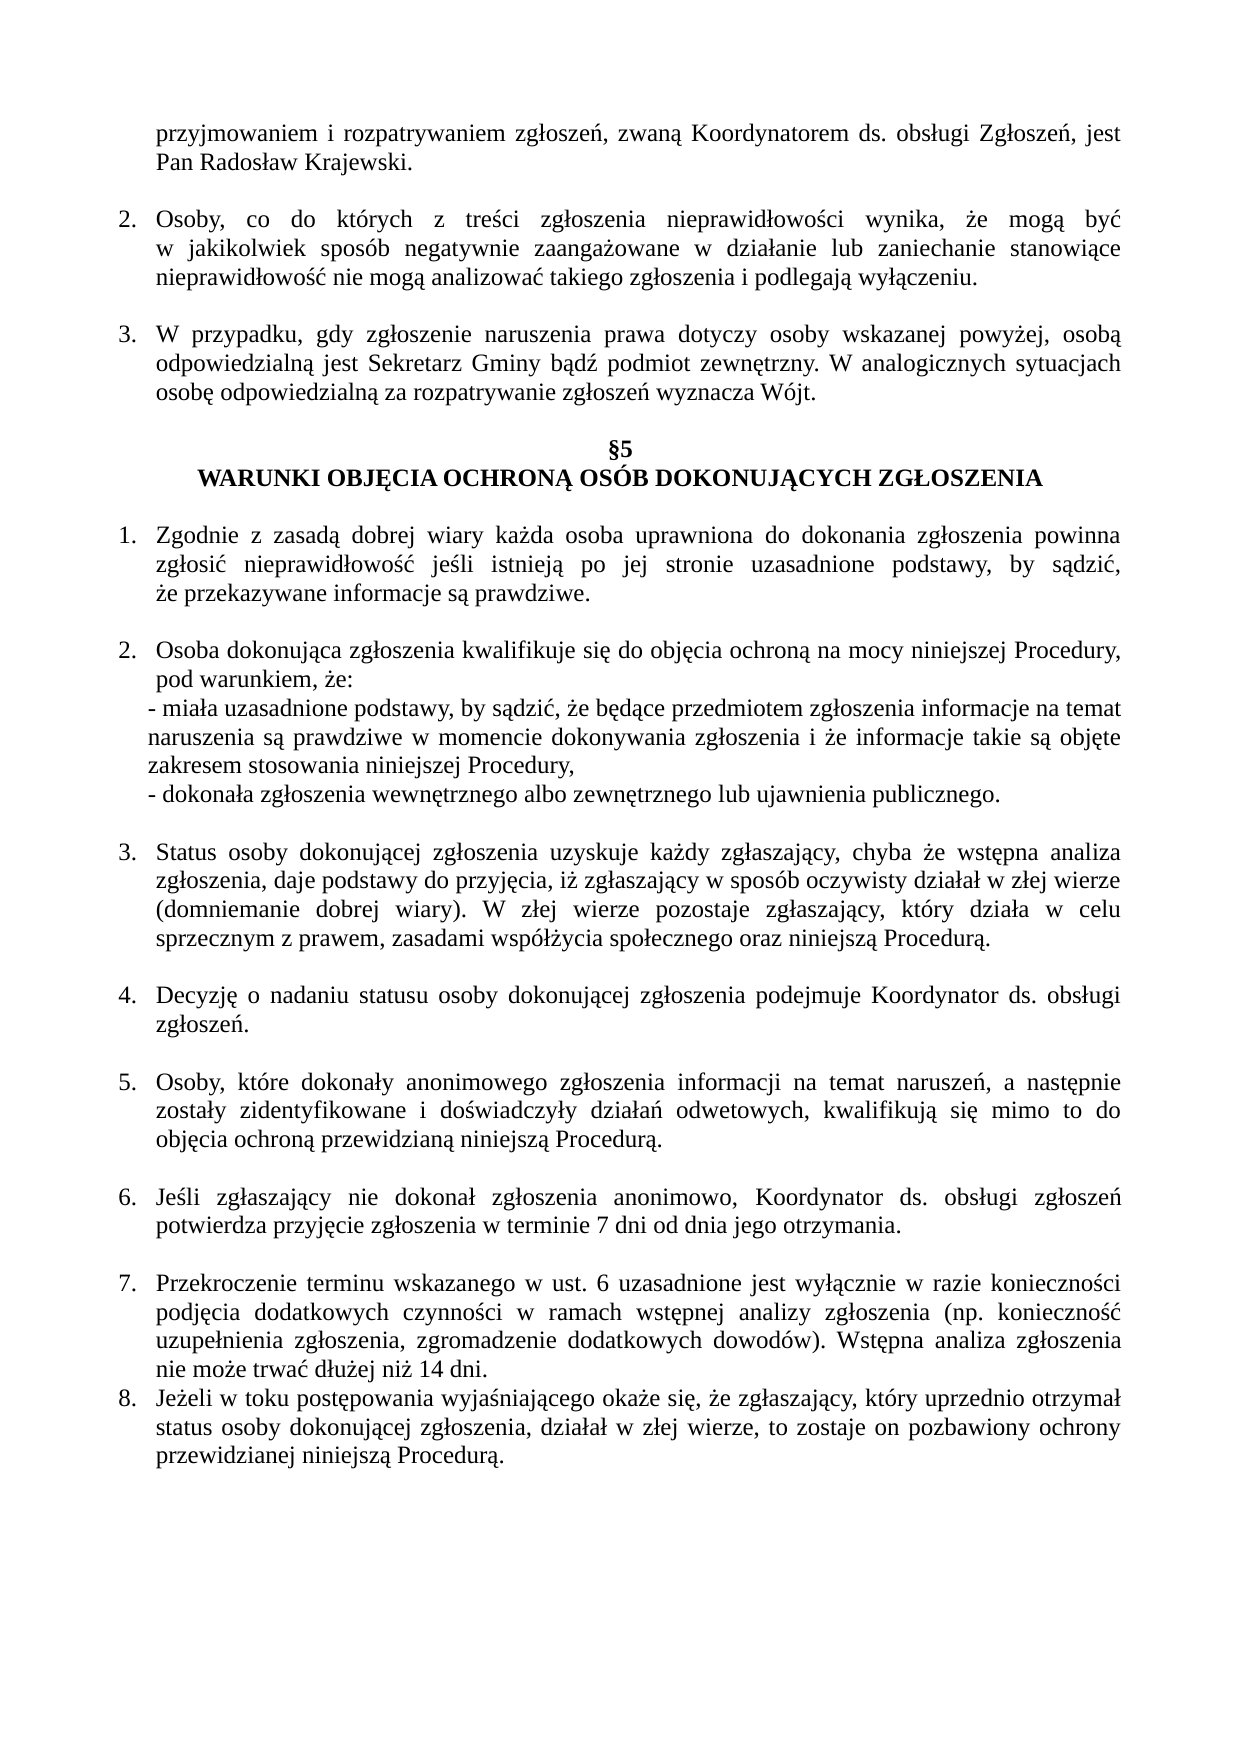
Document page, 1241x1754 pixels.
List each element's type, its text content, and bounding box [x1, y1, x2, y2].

list Przekroczenie terminu wskazanego w ust. 6 uzasadnione jest wyłącznie w razie konieczności podjęcia dodatkowych czynności w ramach wstępnej analizy zgłoszenia (np. konieczność uzupełnienia zgłoszenia, zgromadzenie dodatkowych dowodów). Wstępna analiza zgłoszenia nie może trwać dłużej niż 14 dni. [118, 1268, 1122, 1383]
list - miała uzasadnione podstawy, by sądzić, że będące przedmiotem zgłoszenia informacje na temat naruszenia są prawdziwe w momencie dokonywania zgłoszenia i że informacje takie są objęte zakresem stosowania niniejszej Procedury, [148, 693, 1122, 779]
list Jeżeli w toku postępowania wyjaśniającego okaże się, że zgłaszający, który uprzednio otrzymał status osoby dokonującej zgłoszenia, działał w złej wierze, to zostaje on pozbawiony ochrony przewidzianej niniejszą Procedurą. [118, 1383, 1122, 1469]
list przyjmowaniem i rozpatrywaniem zgłoszeń, zwaną Koordynatorem ds. obsługi Zgłoszeń, jest Pan Radosław Krajewski. [118, 118, 1122, 176]
list Zgodnie z zasadą dobrej wiary każda osoba uprawniona do dokonania zgłoszenia powinna zgłosić nieprawidłowość jeśli istnieją po jej stronie uzasadnione podstawy, by sądzić, że przekazywane informacje są prawdziwe. [118, 521, 1122, 607]
text §5 [118, 434, 1122, 463]
list Osoby, które dokonały anonimowego zgłoszenia informacji na temat naruszeń, a następnie zostały zidentyfikowane i doświadczyły działań odwetowych, kwalifikują się mimo to do objęcia ochroną przewidzianą niniejszą Procedurą. [118, 1067, 1122, 1153]
text WARUNKI OBJĘCIA OCHRONĄ OSÓB DOKONUJĄCYCH ZGŁOSZENIA [118, 463, 1122, 492]
list W przypadku, gdy zgłoszenie naruszenia prawa dotyczy osoby wskazanej powyżej, osobą odpowiedzialną jest Sekretarz Gminy bądź podmiot zewnętrzny. W analogicznych sytuacjach osobę odpowiedzialną za rozpatrywanie zgłoszeń wyznacza Wójt. [118, 319, 1122, 406]
list Osoba dokonująca zgłoszenia kwalifikuje się do objęcia ochroną na mocy niniejszej Procedury, pod warunkiem, że: [118, 636, 1122, 693]
list Jeśli zgłaszający nie dokonał zgłoszenia anonimowo, Koordynator ds. obsługi zgłoszeń potwierdza przyjęcie zgłoszenia w terminie 7 dni od dnia jego otrzymania. [118, 1182, 1122, 1239]
list Osoby, co do których z treści zgłoszenia nieprawidłowości wynika, że mogą być w jakikolwiek sposób negatywnie zaangażowane w działanie lub zaniechanie stanowiące nieprawidłowość nie mogą analizować takiego zgłoszenia i podlegają wyłączeniu. [118, 204, 1122, 291]
list Status osoby dokonującej zgłoszenia uzyskuje każdy zgłaszający, chyba że wstępna analiza zgłoszenia, daje podstawy do przyjęcia, iż zgłaszający w sposób oczywisty działał w złej wierze (domniemanie dobrej wiary). W złej wierze pozostaje zgłaszający, który działa w celu sprzecznym z prawem, zasadami współżycia społecznego oraz niniejszą Procedurą. [118, 837, 1122, 952]
list Decyzję o nadaniu statusu osoby dokonującej zgłoszenia podejmuje Koordynator ds. obsługi zgłoszeń. [118, 981, 1122, 1038]
list - dokonała zgłoszenia wewnętrznego albo zewnętrznego lub ujawnienia publicznego. [148, 779, 1122, 808]
